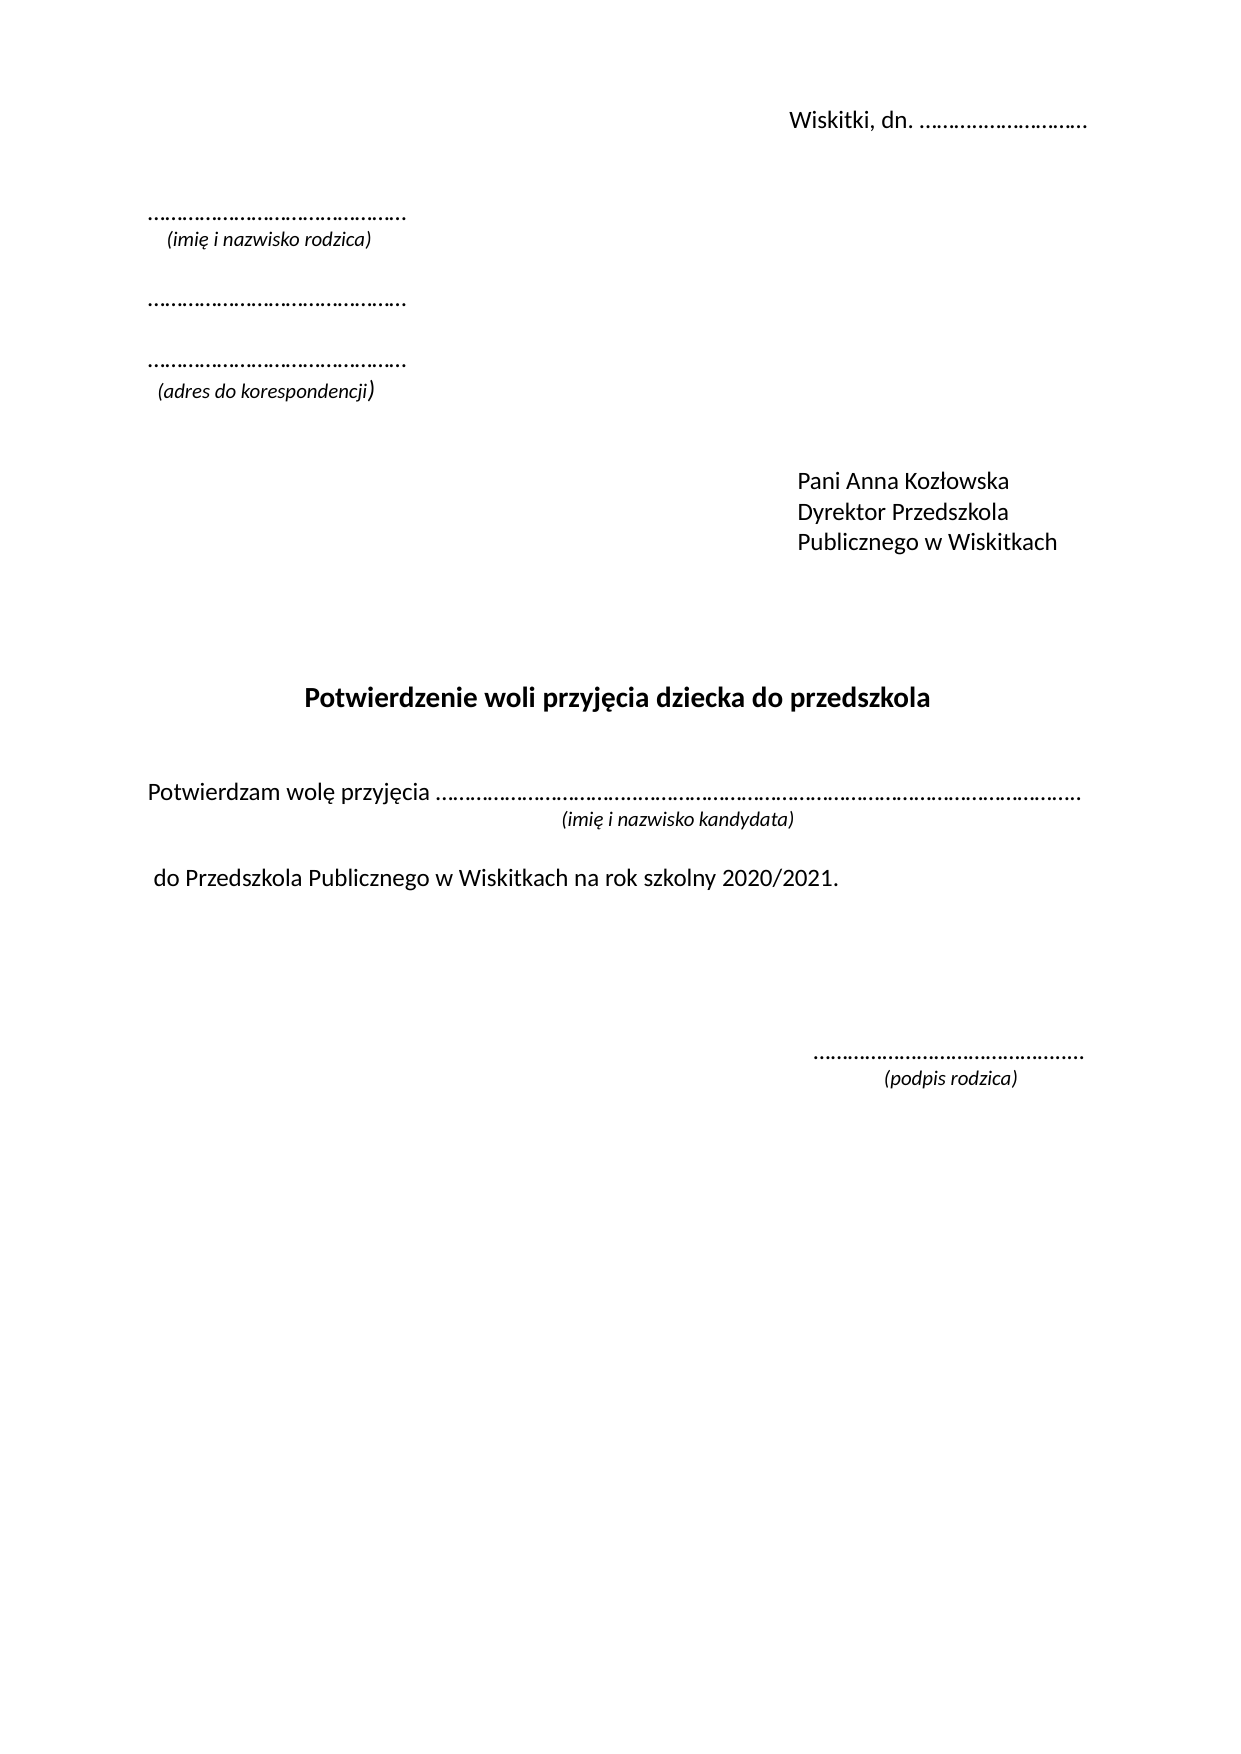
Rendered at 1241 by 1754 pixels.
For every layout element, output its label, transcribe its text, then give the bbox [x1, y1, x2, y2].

text Pani Anna Kozłowska [797, 465, 1087, 496]
text (imię i nazwisko kandydata) [148, 806, 1087, 832]
text Wiskitki, dn. ………..……………… [148, 104, 1087, 135]
text ……………………………………..… [148, 1035, 1087, 1066]
text (adres do korespondencji) [148, 374, 1087, 404]
text do Przedszkola Publicznego w Wiskitkach na rok szkolny 2020/2021. [148, 862, 1087, 893]
text ……………………………………… [148, 343, 1087, 374]
text (podpis rodzica) [148, 1066, 1087, 1091]
text ……………………………………… [148, 282, 1087, 313]
text Potwierdzam wolę przyjęcia ……………………………..………………………………………………………………….. [148, 776, 1087, 806]
text Publicznego w Wiskitkach [797, 526, 1087, 557]
text Potwierdzenie woli przyjęcia dziecka do przedszkola [148, 679, 1087, 715]
text Dyrektor Przedszkola [797, 496, 1087, 526]
text ……………………………………… [148, 196, 1087, 226]
text (imię i nazwisko rodzica) [148, 226, 1087, 252]
